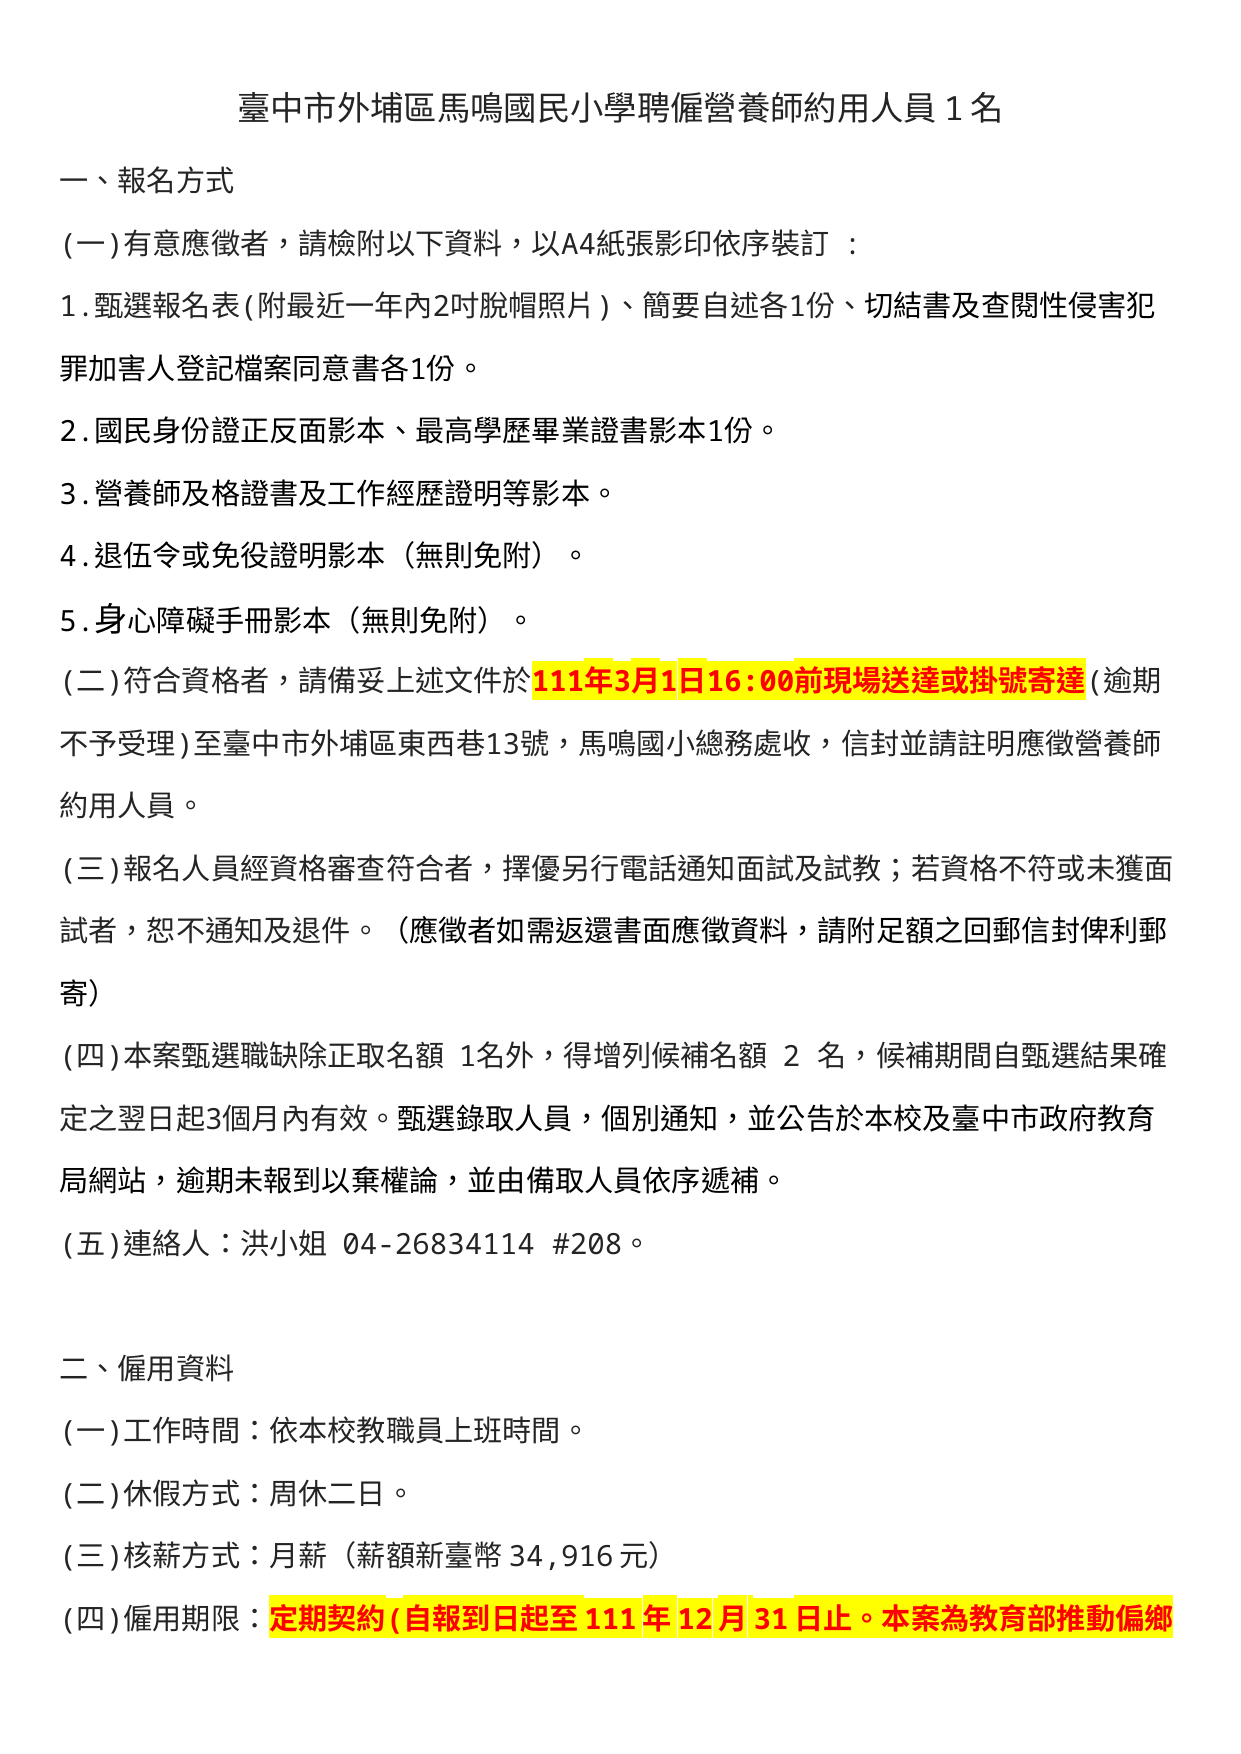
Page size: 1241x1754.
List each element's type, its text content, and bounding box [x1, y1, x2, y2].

text 一、報名方式 (一)有意應徵者，請檢附以下資料，以A4紙張影印依序裝訂 : 1.甄選報名表(附最近一年內2吋脫帽照片)、簡要自述各1份、切結書及查閱性侵害犯罪加害人登記檔案同意書各1份。 2.國民身份證正反面影本、最高學歷畢業證書影本1份。 3.營養師及格證書及工作經歷證明等影本。 [59, 137, 1181, 512]
text 臺中市外埔區馬鳴國民小學聘僱營養師約用人員1名 [59, 64, 1181, 127]
text 5.身心障礙手冊影本（無則免附）。 [59, 575, 1181, 637]
text 二、僱用資料 (一)工作時間：依本校教職員上班時間。 [59, 1325, 1181, 1450]
text (二)休假方式：周休二日。 (三)核薪方式：月薪（薪額新臺幣34,916元） (四)僱用期限：定期契約(自報到日起至111年12月31日止。本案為教育部推動偏鄉 [59, 1450, 1181, 1637]
text 4.退伍令或免役證明影本（無則免附）。 [59, 512, 1181, 575]
text (二)符合資格者，請備妥上述文件於111年3月1日16:00前現場送達或掛號寄達(逾期不予受理)至臺中市外埔區東西巷13號，馬鳴國小總務處收，信封並請註明應徵營養師約用人員。 (三)報名人員經資格審查符合者，擇優另行電話通知面試及試教；若資格不符或未獲面試者，恕不通知及退件。（應徵者如需返還書面應徵資料，請附足額之回郵信封俾利郵寄） (四)本案甄選職缺除正取名額 1名外，得增列候補名額 2 名，候補期間自甄選結果確定之翌日起3個月內有效。甄選錄取人員，個別通知，並公告於本校及臺中市政府教育局網站，逾期未報到以棄權論，並由備取人員依序遞補。 (五)連絡人：洪小姐 04-26834114 #208。 [59, 637, 1181, 1325]
